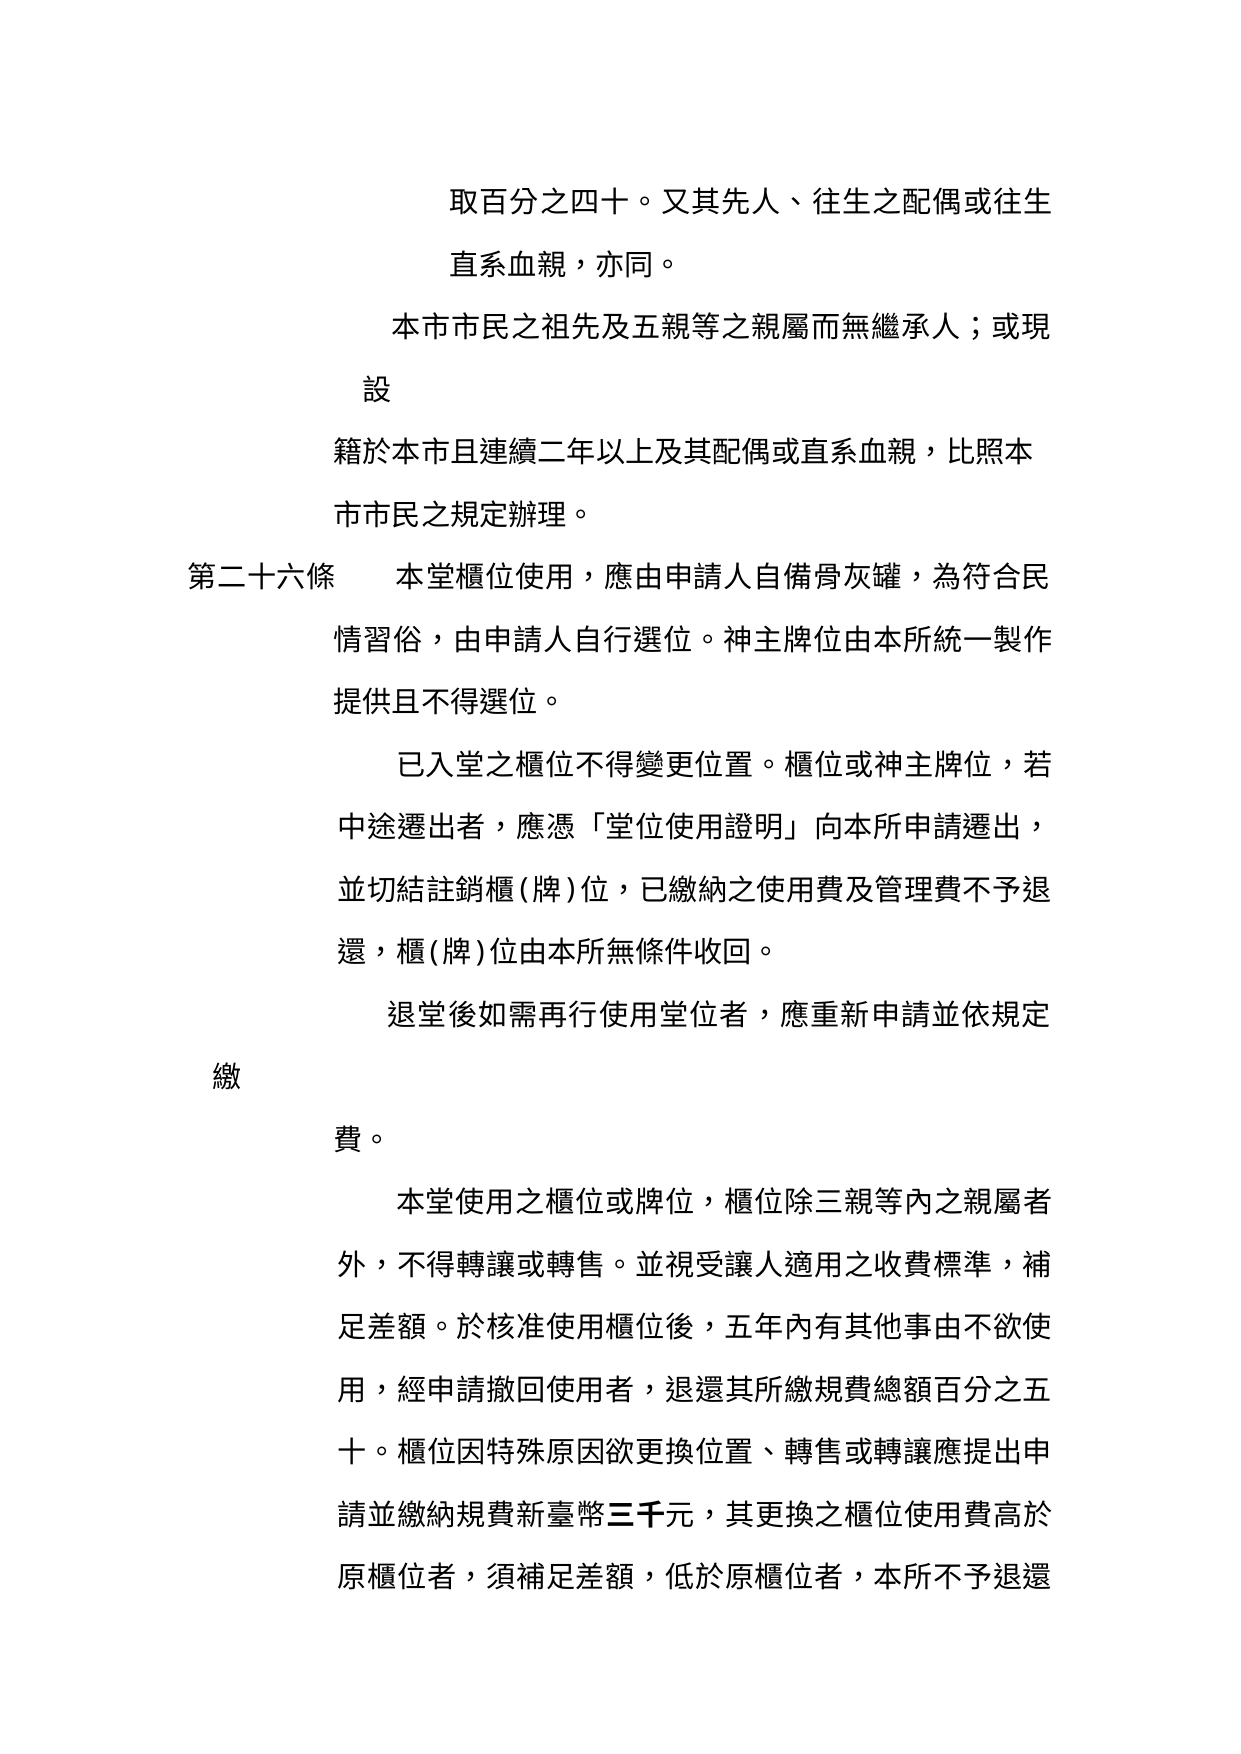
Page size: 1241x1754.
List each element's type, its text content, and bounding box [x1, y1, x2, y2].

text 費。 [187, 1096, 1053, 1158]
text 五、本市鄰近鄉鎮(公館、頭屋、銅鑼、西湖、造橋、後龍)，申請一般櫃位區，依附表一收費標準收取百分之四十、家族式櫃位，依附表一收費標準百分之五十五。菩薩特區櫃位，則依本市市民收費標準。神主牌位，依附表二收費標準收取百分之四十。又其先人、往生之配偶或往生直系血親，亦同。 [391, 158, 1053, 283]
text 第二十六條 本堂櫃位使用，應由申請人自備骨灰罐，為符合民情習俗，由申請人自行選位。神主牌位由本所統一製作提供且不得選位。 [187, 533, 1053, 721]
text 退堂後如需再行使用堂位者，應重新申請並依規定繳 [212, 971, 1053, 1096]
text 籍於本市且連續二年以上及其配偶或直系血親，比照本 [187, 408, 1053, 471]
text 本市市民之祖先及五親等之親屬而無繼承人；或現設 [362, 283, 1053, 408]
text 本堂使用之櫃位或牌位，櫃位除三親等內之親屬者外，不得轉讓或轉售。並視受讓人適用之收費標準，補足差額。於核准使用櫃位後，五年內有其他事由不欲使用，經申請撤回使用者，退還其所繳規費總額百分之五十。櫃位因特殊原因欲更換位置、轉售或轉讓應提出申請並繳納規費新臺幣三千元，其更換之櫃位使用費高於原櫃位者，須補足差額，低於原櫃位者，本所不予退還 [337, 1158, 1053, 1596]
text 已入堂之櫃位不得變更位置。櫃位或神主牌位，若中途遷出者，應憑「堂位使用證明」向本所申請遷出，並切結註銷櫃(牌)位，已繳納之使用費及管理費不予退還，櫃(牌)位由本所無條件收回。 [337, 721, 1053, 971]
text 市市民之規定辦理。 [187, 471, 1053, 533]
